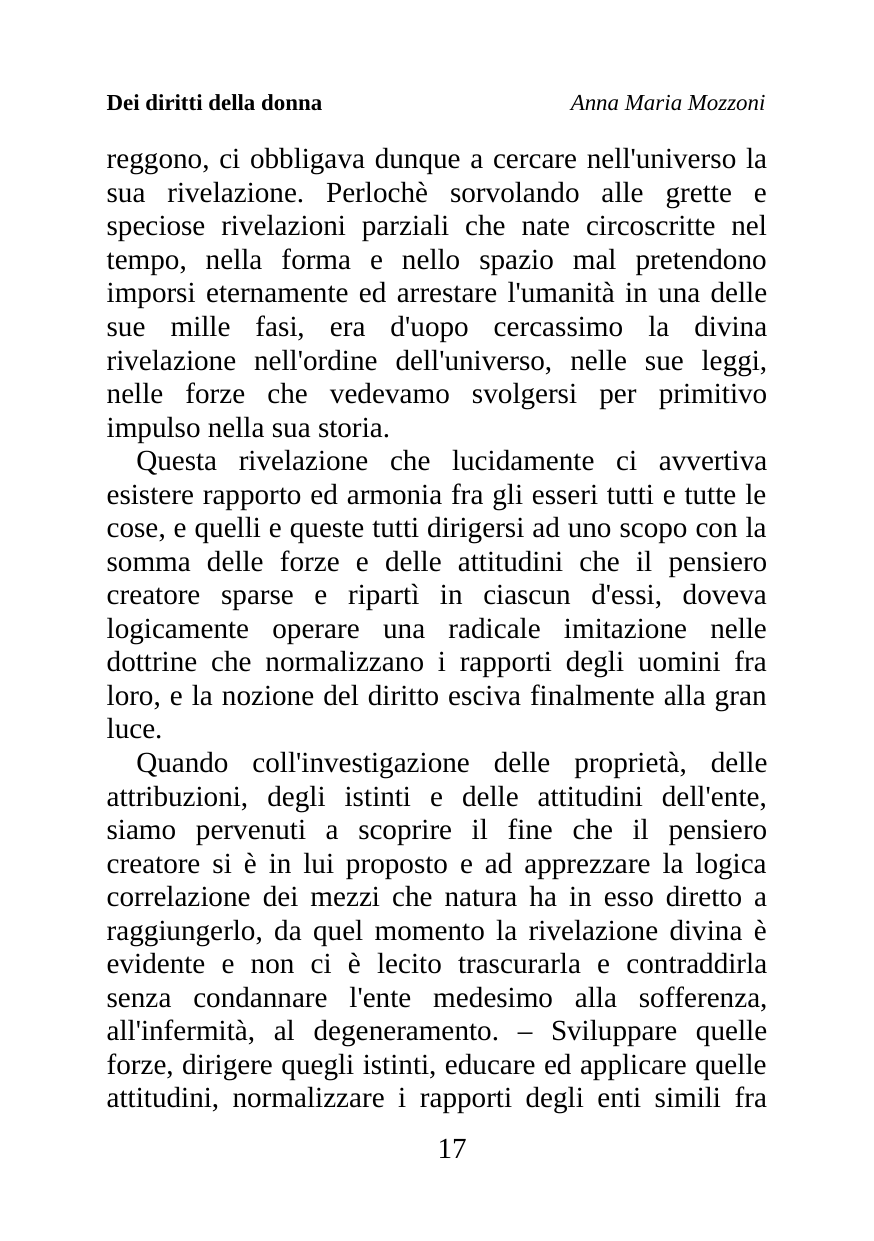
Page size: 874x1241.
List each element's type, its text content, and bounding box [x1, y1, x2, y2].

text reggono, ci obbligava dunque a cercare nell'universo la sua rivelazione. Perlochè sorvolando alle grette e speciose rivelazioni parziali che nate circoscritte nel tempo, nella forma e nello spazio mal pretendono imporsi eternamente ed arrestare l'umanità in una delle sue mille fasi, era d'uopo cercassimo la divina rivelazione nell'ordine dell'universo, nelle sue leggi, nelle forze che vedevamo svolgersi per primitivo impulso nella sua storia. [106, 141, 768, 443]
text Quando coll'investigazione delle proprietà, delle attribuzioni, degli istinti e delle attitudini dell'ente, siamo pervenuti a scoprire il fine che il pensiero creatore si è in lui proposto e ad apprezzare la logica correlazione dei mezzi che natura ha in esso diretto a raggiungerlo, da quel momento la rivelazione divina è evidente e non ci è lecito trascurarla e contraddirla senza condannare l'ente medesimo alla sofferenza, all'infermità, al degeneramento. – Sviluppare quelle forze, dirigere quegli istinti, educare ed applicare quelle attitudini, normalizzare i rapporti degli enti simili fra [106, 745, 768, 1114]
text Questa rivelazione che lucidamente ci avvertiva esistere rapporto ed armonia fra gli esseri tutti e tutte le cose, e quelli e queste tutti dirigersi ad uno scopo con la somma delle forze e delle attitudini che il pensiero creatore sparse e ripartì in ciascun d'essi, doveva logicamente operare una radicale imitazione nelle dottrine che normalizzano i rapporti degli uomini fra loro, e la nozione del diritto esciva finalmente alla gran luce. [106, 443, 768, 745]
